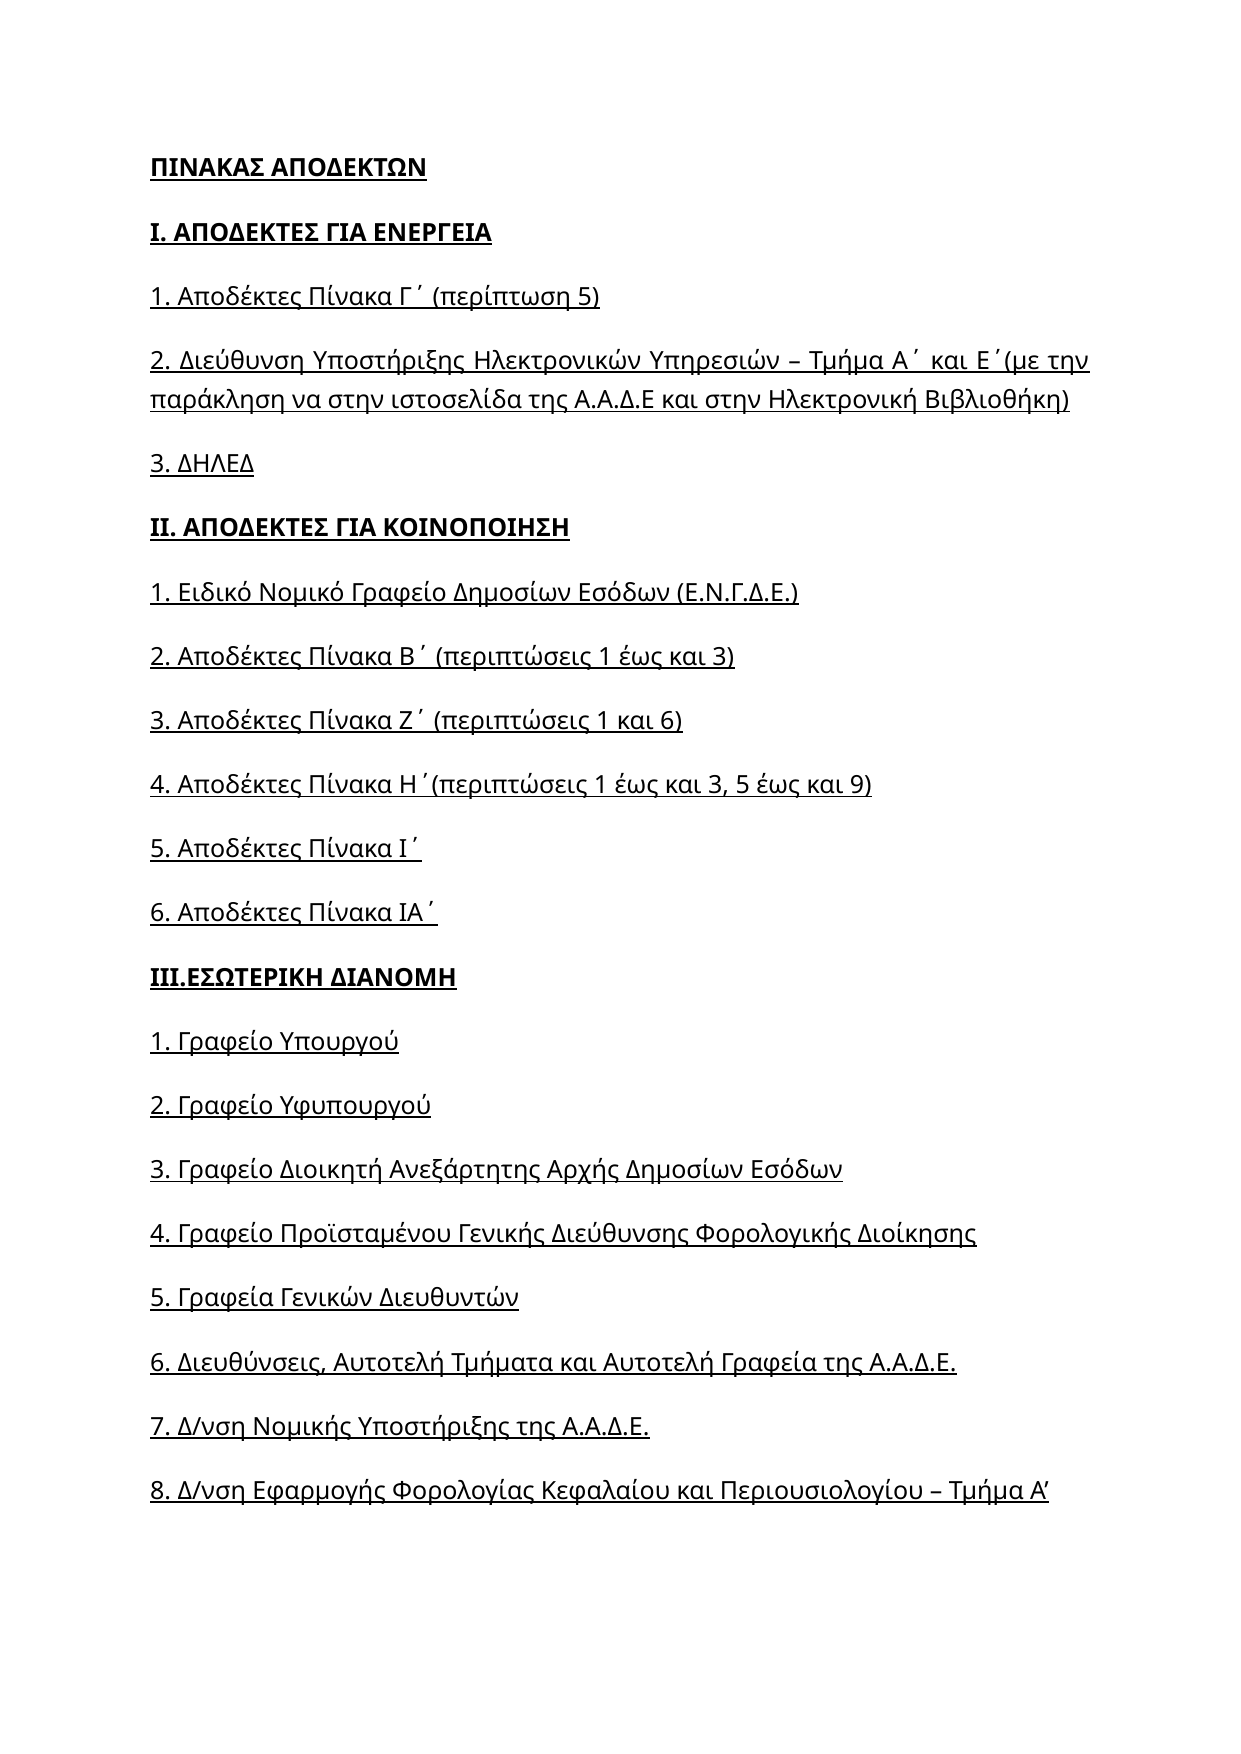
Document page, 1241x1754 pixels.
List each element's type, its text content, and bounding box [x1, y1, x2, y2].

text 7. Δ/νση Νομικής Υποστήριξης της Α.Α.Δ.Ε. [150, 1408, 1090, 1442]
text IΙΙ.ΕΣΩΤΕΡΙΚΗ ΔΙΑΝΟΜΗ [150, 959, 1090, 993]
text 5. Αποδέκτες Πίνακα Ι΄ [150, 831, 1090, 865]
text 1. Ειδικό Νομικό Γραφείο Δημοσίων Εσόδων (Ε.Ν.Γ.Δ.Ε.) [150, 574, 1090, 608]
text 5. Γραφεία Γενικών Διευθυντών [150, 1280, 1090, 1314]
text 3. ΔΗΛΕΔ [150, 446, 1090, 480]
text 1. Αποδέκτες Πίνακα Γ΄ (περίπτωση 5) [150, 278, 1090, 312]
text 4. Γραφείο Προϊσταμένου Γενικής Διεύθυνσης Φορολογικής Διοίκησης [150, 1216, 1090, 1250]
text 2. Διεύθυνση Υποστήριξης Ηλεκτρονικών Υπηρεσιών – Τμήμα Α΄ και Ε΄(με την [150, 342, 1090, 371]
text ΙΙ. ΑΠΟΔΕΚΤΕΣ ΓΙΑ ΚΟΙΝΟΠΟΙΗΣΗ [150, 510, 1090, 544]
text 8. Δ/νση Εφαρμογής Φορολογίας Κεφαλαίου και Περιουσιολογίου – Τμήμα Α’ [150, 1472, 1090, 1507]
text 3. Γραφείο Διοικητή Ανεξάρτητης Αρχής Δημοσίων Εσόδων [150, 1152, 1090, 1186]
text ΠΙΝΑΚΑΣ ΑΠΟΔΕΚΤΩΝ [150, 150, 1090, 184]
text 6. Διευθύνσεις, Αυτοτελή Τμήματα και Αυτοτελή Γραφεία της Α.Α.Δ.Ε. [150, 1344, 1090, 1378]
text 2. Αποδέκτες Πίνακα Β΄ (περιπτώσεις 1 έως και 3) [150, 638, 1090, 672]
text 1. Γραφείο Υπουργού [150, 1023, 1090, 1057]
text 6. Αποδέκτες Πίνακα ΙΑ΄ [150, 895, 1090, 929]
text 2. Γραφείο Υφυπουργού [150, 1087, 1090, 1122]
text Ι. ΑΠΟΔΕΚΤΕΣ ΓΙΑ ΕΝΕΡΓΕΙΑ [150, 214, 1090, 248]
text 3. Αποδέκτες Πίνακα Ζ΄ (περιπτώσεις 1 και 6) [150, 702, 1090, 737]
text παράκληση να στην ιστοσελίδα της Α.Α.Δ.Ε και στην Ηλεκτρονική Βιβλιοθήκη) [150, 373, 1090, 416]
text 4. Αποδέκτες Πίνακα Η΄(περιπτώσεις 1 έως και 3, 5 έως και 9) [150, 767, 1090, 801]
